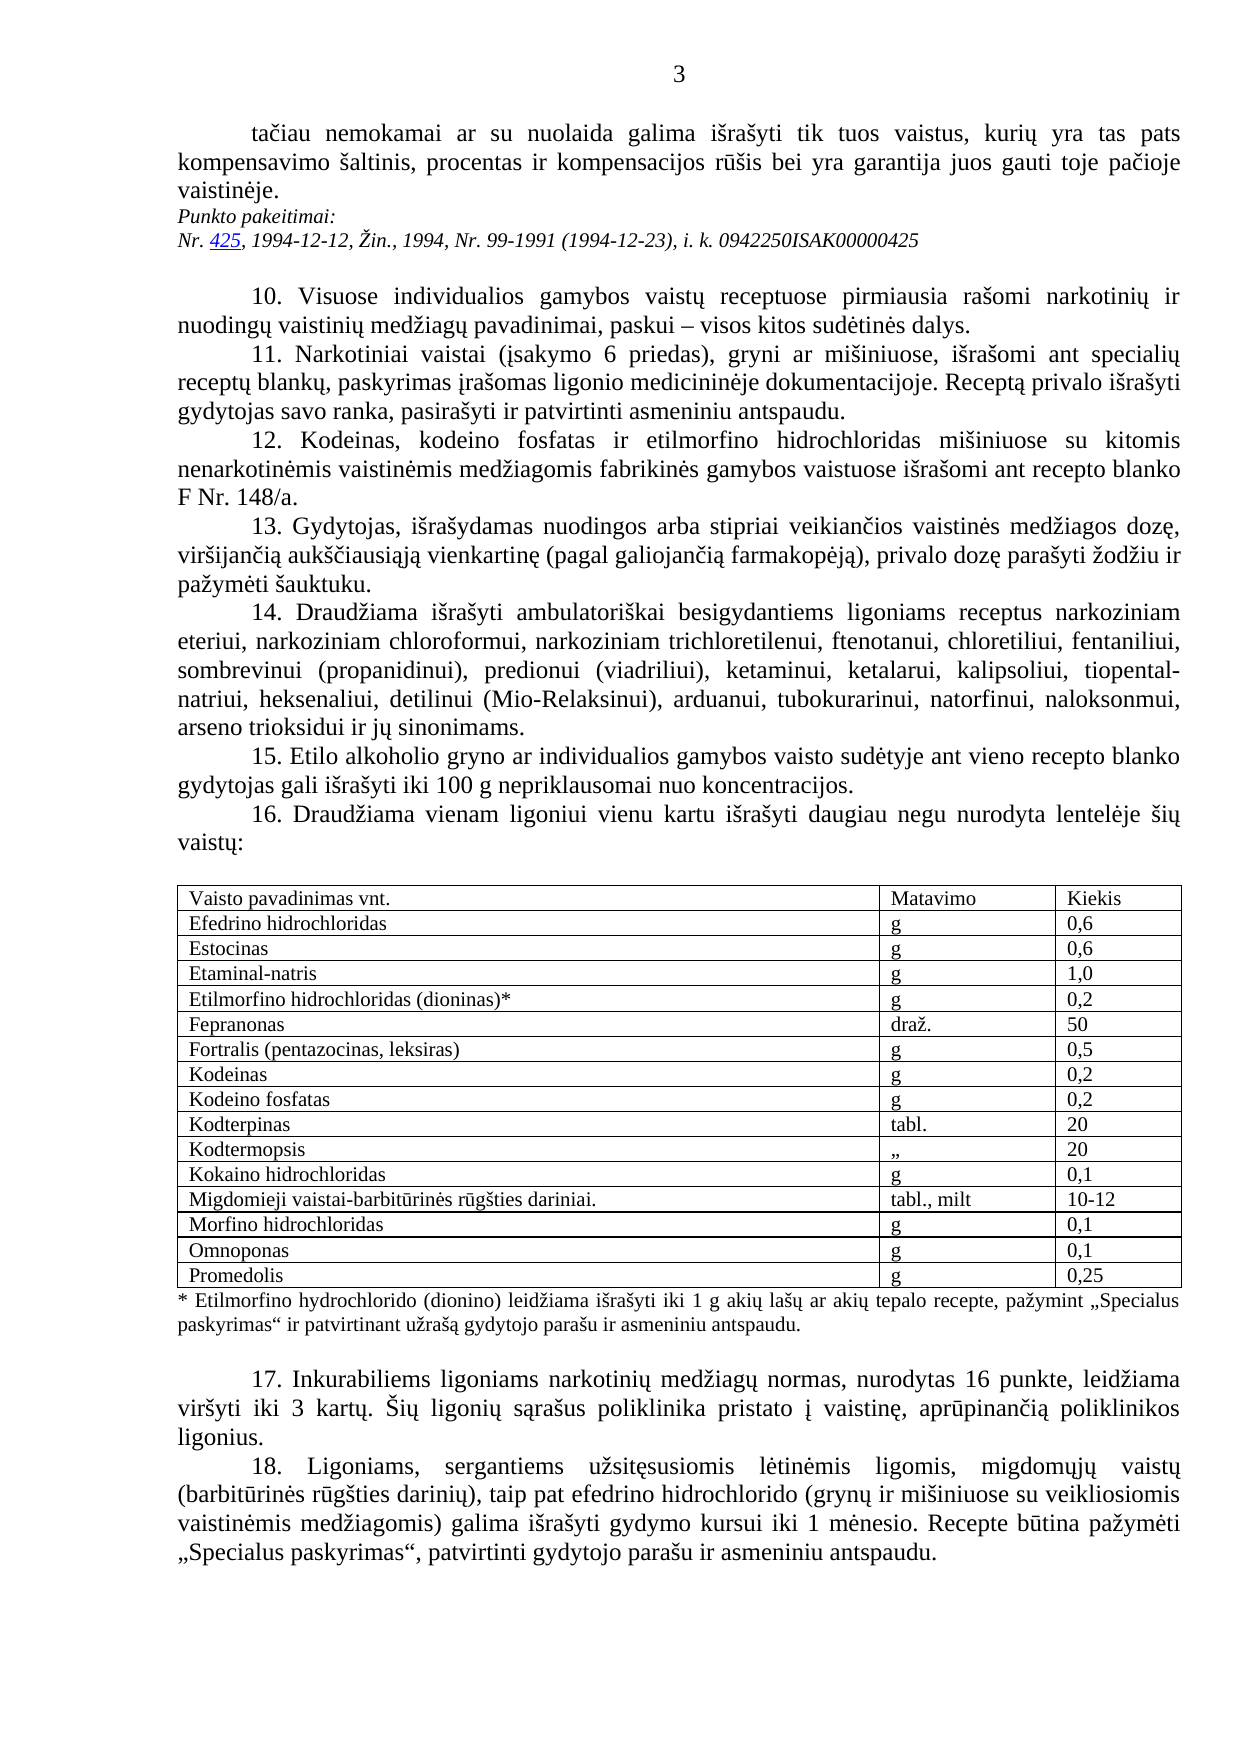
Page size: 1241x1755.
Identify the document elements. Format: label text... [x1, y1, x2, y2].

table_cell Kokaino hidrochloridas [178, 1162, 879, 1186]
table_cell Etilmorfino hidrochloridas (dioninas)* [178, 986, 879, 1011]
text 10. Visuose individualios gamybos vaistų receptuose pirmiausia rašomi narkotinių ir nuodingų vaistinių medžiagų pavadinimai, paskui – visos kitos sudėtinės dalys. [177, 281, 1181, 339]
table_header Vaisto pavadinimas vnt. [178, 886, 879, 910]
table_cell g [880, 1037, 1055, 1061]
table_cell 1,0 [1056, 961, 1181, 985]
text 17. Inkurabiliems ligoniams narkotinių medžiagų normas, nurodytas 16 punkte, leidžiama viršyti iki 3 kartų. Šių ligonių sąrašus poliklinika pristato į vaistinę, aprūpinančią poliklinikos ligonius. [177, 1364, 1181, 1451]
table_cell tabl. [880, 1112, 1055, 1136]
table_cell Omnoponas [178, 1238, 879, 1262]
table_cell Migdomieji vaistai-barbitūrinės rūgšties dariniai. [178, 1187, 879, 1211]
table_cell 0,1 [1056, 1162, 1181, 1186]
table_cell g [880, 1062, 1055, 1086]
table_cell Fepranonas [178, 1012, 879, 1036]
table_cell Fortralis (pentazocinas, leksiras) [178, 1037, 879, 1061]
table_cell Efedrino hidrochloridas [178, 911, 879, 935]
table_cell „ [880, 1137, 1055, 1161]
table_cell Estocinas [178, 936, 879, 960]
text 15. Etilo alkoholio gryno ar individualios gamybos vaisto sudėtyje ant vieno recepto blanko gydytojas gali išrašyti iki 100 g nepriklausomai nuo koncentracijos. [177, 741, 1181, 799]
table_cell 0,1 [1056, 1213, 1181, 1236]
text 14. Draudžiama išrašyti ambulatoriškai besigydantiems ligoniams receptus narkoziniam eteriui, narkoziniam chloroformui, narkoziniam trichloretilenui, ftenotanui, chloretiliui, fentaniliui, sombrevinui (propanidinui), predionui (viadriliui), ketaminui, ketalarui, kalipsoliui, tiopental-natriui, heksenaliui, detilinui (Mio-Relaksinui), arduanui, tubokurarinui, natorfinui, naloksonmui, arseno trioksidui ir jų sinonimams. [177, 597, 1181, 741]
table_cell 0,25 [1056, 1263, 1181, 1287]
table_cell 10-12 [1056, 1187, 1181, 1211]
table_cell Kodterpinas [178, 1112, 879, 1136]
table_cell 0,6 [1056, 911, 1181, 935]
table_cell Kodeino fosfatas [178, 1087, 879, 1111]
table_cell g [880, 1238, 1055, 1262]
text Nr. 425, 1994-12-12, Žin., 1994, Nr. 99-1991 (1994-12-23), i. k. 0942250ISAK00000425 [177, 228, 1181, 252]
table_cell 0,6 [1056, 936, 1181, 960]
table_cell g [880, 1213, 1055, 1236]
table_cell Promedolis [178, 1263, 879, 1287]
table_cell 50 [1056, 1012, 1181, 1036]
table_cell 0,1 [1056, 1238, 1181, 1262]
table_cell 0,2 [1056, 1062, 1181, 1086]
table_cell 20 [1056, 1137, 1181, 1161]
table_cell g [880, 911, 1055, 935]
table_cell Kodtermopsis [178, 1137, 879, 1161]
table_header Kiekis [1056, 886, 1181, 910]
text 12. Kodeinas, kodeino fosfatas ir etilmorfino hidrochloridas mišiniuose su kitomis nenarkotinėmis vaistinėmis medžiagomis fabrikinės gamybos vaistuose išrašomi ant recepto blanko F Nr. 148/a. [177, 425, 1181, 511]
table_cell g [880, 936, 1055, 960]
table_cell 20 [1056, 1112, 1181, 1136]
table_cell Morfino hidrochloridas [178, 1213, 879, 1236]
text * Etilmorfino hydrochlorido (dionino) leidžiama išrašyti iki 1 g akių lašų ar akių tepalo recepte, pažymint „Specialus paskyrimas“ ir patvirtinant užrašą gydytojo parašu ir asmeniniu antspaudu. [177, 1288, 1181, 1336]
table_cell g [880, 1162, 1055, 1186]
text Punkto pakeitimai: [177, 204, 1181, 228]
table_cell g [880, 1263, 1055, 1287]
table_cell tabl., milt [880, 1187, 1055, 1211]
text 11. Narkotiniai vaistai (įsakymo 6 priedas), gryni ar mišiniuose, išrašomi ant specialių receptų blankų, paskyrimas įrašomas ligonio medicininėje dokumentacijoje. Receptą privalo išrašyti gydytojas savo ranka, pasirašyti ir patvirtinti asmeniniu antspaudu. [177, 339, 1181, 425]
table_cell g [880, 961, 1055, 985]
table_cell 0,2 [1056, 1087, 1181, 1111]
text 13. Gydytojas, išrašydamas nuodingos arba stipriai veikiančios vaistinės medžiagos dozę, viršijančią aukščiausiąją vienkartinę (pagal galiojančią farmakopėją), privalo dozę parašyti žodžiu ir pažymėti šauktuku. [177, 511, 1181, 597]
table_cell 0,5 [1056, 1037, 1181, 1061]
table_cell Etaminal-natris [178, 961, 879, 985]
text 18. Ligoniams, sergantiems užsitęsusiomis lėtinėmis ligomis, migdomųjų vaistų (barbitūrinės rūgšties darinių), taip pat efedrino hidrochlorido (grynų ir mišiniuose su veikliosiomis vaistinėmis medžiagomis) galima išrašyti gydymo kursui iki 1 mėnesio. Recepte būtina pažymėti „Specialus paskyrimas“, patvirtinti gydytojo parašu ir asmeniniu antspaudu. [177, 1451, 1181, 1566]
table_cell draž. [880, 1012, 1055, 1036]
table_cell 0,2 [1056, 986, 1181, 1011]
text 16. Draudžiama vienam ligoniui vienu kartu išrašyti daugiau negu nurodyta lentelėje šių vaistų: [177, 799, 1181, 856]
table_cell g [880, 1087, 1055, 1111]
text tačiau nemokamai ar su nuolaida galima išrašyti tik tuos vaistus, kurių yra tas pats kompensavimo šaltinis, procentas ir kompensacijos rūšis bei yra garantija juos gauti toje pačioje vaistinėje. [177, 118, 1181, 204]
table_cell Kodeinas [178, 1062, 879, 1086]
table_header Matavimo [880, 886, 1055, 910]
table_cell g [880, 986, 1055, 1011]
